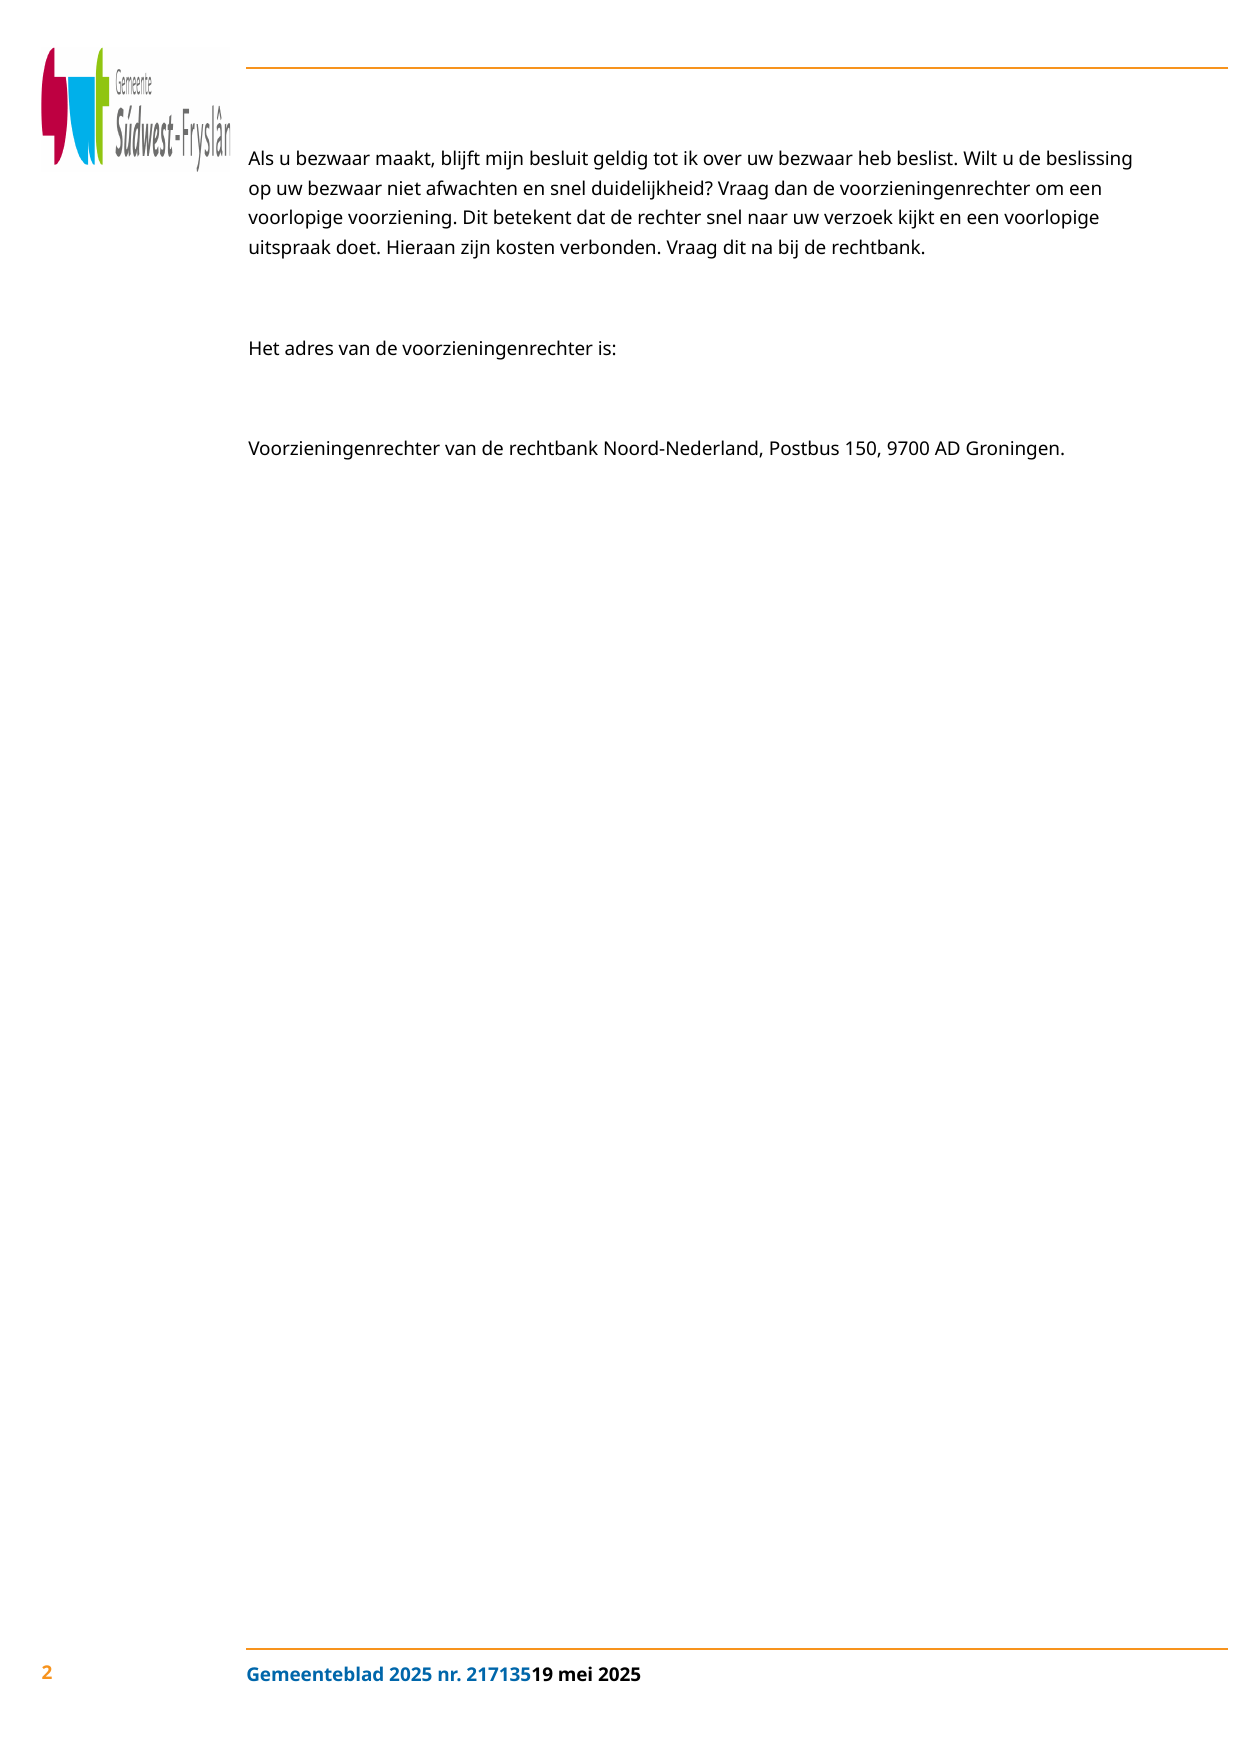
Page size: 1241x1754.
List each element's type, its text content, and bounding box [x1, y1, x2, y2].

text Het adres van de voorzieningenrechter is: [248, 335, 1152, 361]
picture [41, 47, 231, 172]
text Voorzieningenrechter van de rechtbank Noord-Nederland, Postbus 150, 9700 AD Groningen. [248, 436, 1152, 461]
text Als u bezwaar maakt, blijft mijn besluit geldig tot ik over uw bezwaar heb beslist. Wilt u de beslissing op uw bezwaar niet afwachten en snel duidelijkheid? Vraag dan de voorzieningenrechter om een voorlopige voorziening. Dit betekent dat de rechter snel naar uw verzoek kijkt en een voorlopige uitspraak doet. Hieraan zijn kosten verbonden. Vraag dit na bij de rechtbank. [248, 145, 1152, 260]
